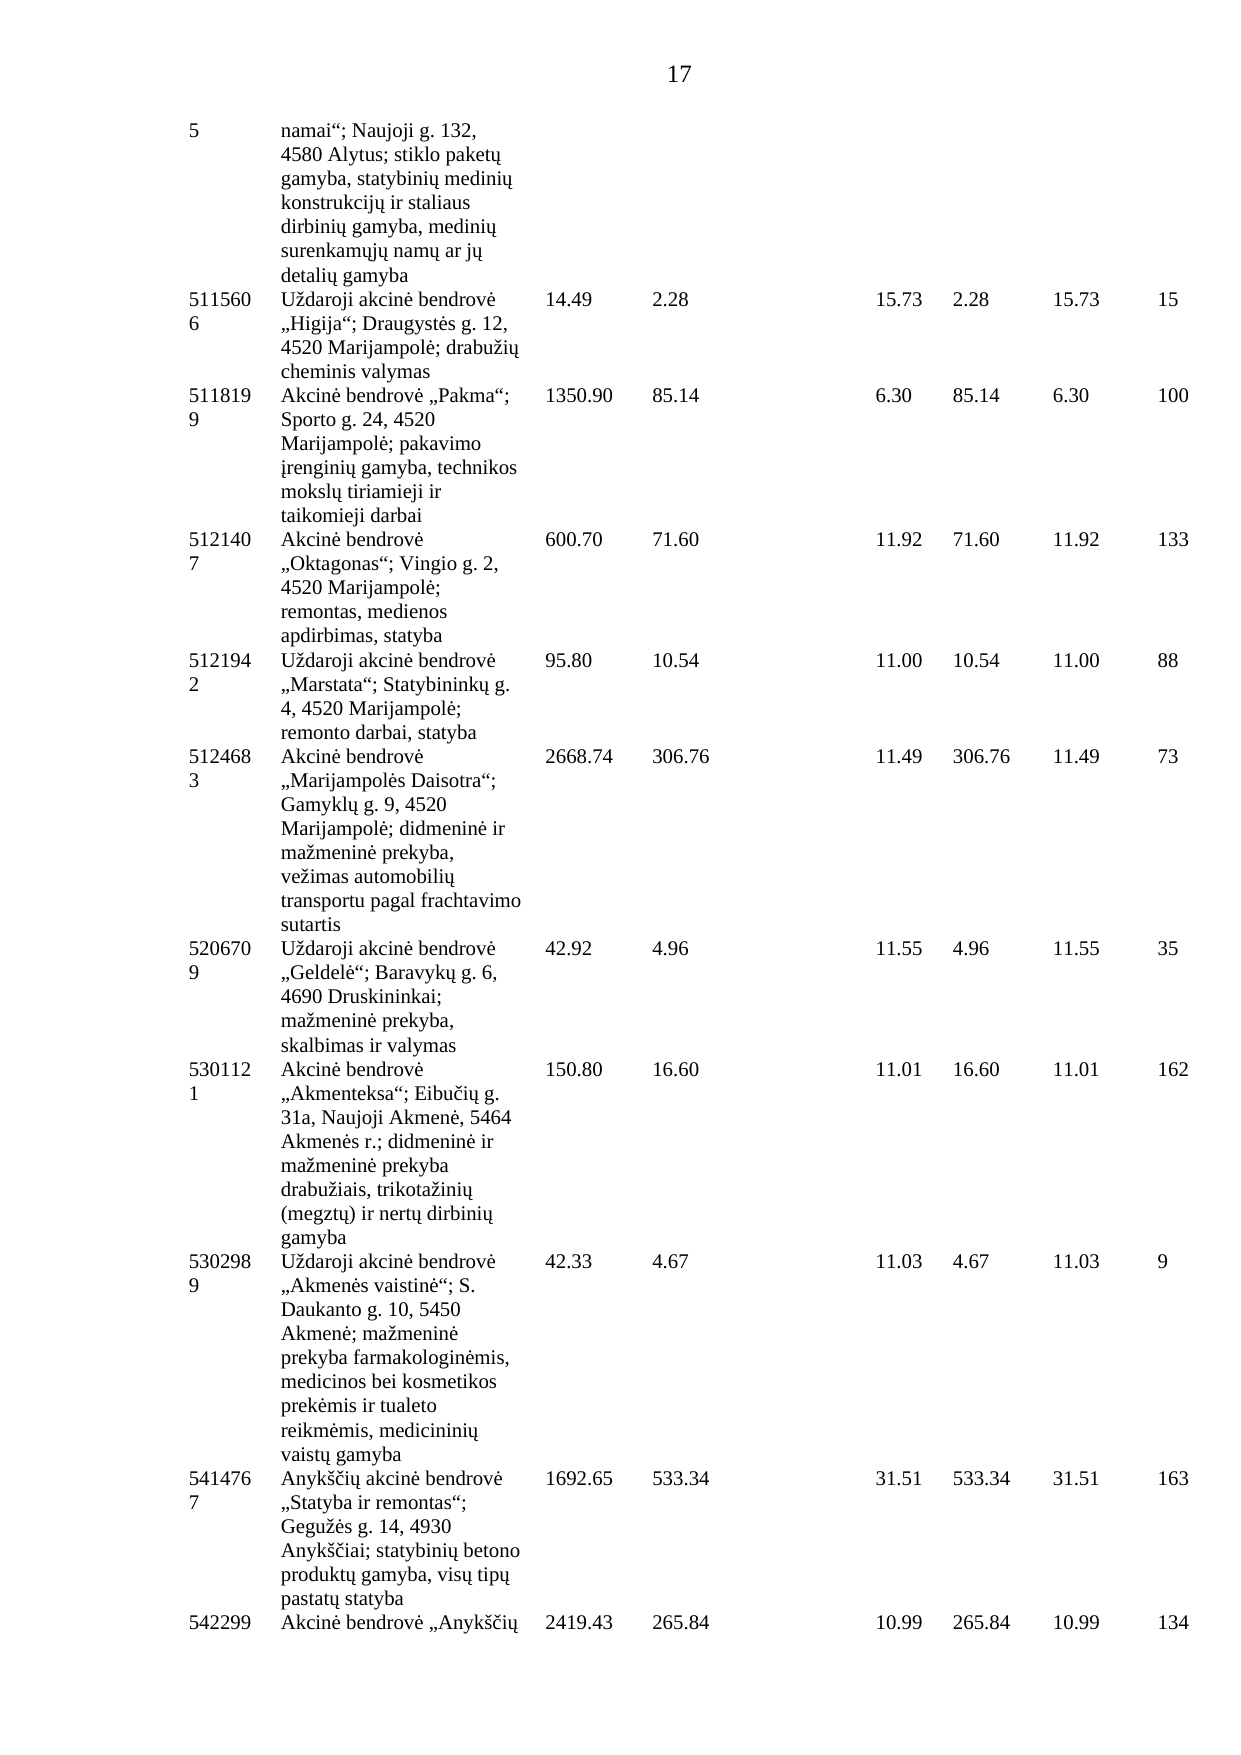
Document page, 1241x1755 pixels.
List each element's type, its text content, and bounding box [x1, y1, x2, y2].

table_cell Akcinė bendrovė „Marijampolės Daisotra“; Gamyklų g. 9, 4520 Marijampolė; didmeninė ir mažmeninė prekyba, vežimas automobilių transportu pagal frachtavimo sutartis [269, 744, 534, 936]
table_cell 542299 [177, 1610, 269, 1634]
table_cell 150.80 [534, 1057, 641, 1249]
table_cell 42.33 [534, 1249, 641, 1466]
table_cell 95.80 [534, 648, 641, 744]
table_cell 11.49 [1041, 744, 1146, 936]
table_cell 306.76 [941, 744, 1041, 936]
table_cell 1350.90 [534, 383, 641, 527]
table_cell 10.99 [864, 1610, 941, 1634]
table_cell [1041, 118, 1146, 287]
table_cell 265.84 [941, 1610, 1041, 1634]
table_cell 5414767 [177, 1466, 269, 1610]
table_cell 5206709 [177, 936, 269, 1057]
table_cell 265.84 [641, 1610, 864, 1634]
table_cell 16.60 [641, 1057, 864, 1249]
table_cell 11.55 [1041, 936, 1146, 1057]
table_cell 306.76 [641, 744, 864, 936]
table_cell 10.99 [1041, 1610, 1146, 1634]
table_cell 11.01 [1041, 1057, 1146, 1249]
table_cell 2.28 [941, 287, 1041, 383]
table_cell 163 [1146, 1466, 1240, 1610]
table_cell 5118199 [177, 383, 269, 527]
table_cell 5121407 [177, 527, 269, 647]
table_cell 11.00 [864, 648, 941, 744]
table_cell 9 [1146, 1249, 1240, 1466]
table_cell 600.70 [534, 527, 641, 647]
table_cell 2419.43 [534, 1610, 641, 1634]
table_cell 15.73 [1041, 287, 1146, 383]
table_cell 31.51 [864, 1466, 941, 1610]
table_cell 4.67 [641, 1249, 864, 1466]
table_cell 88 [1146, 648, 1240, 744]
table_cell 5115606 [177, 287, 269, 383]
table_cell 71.60 [941, 527, 1041, 647]
table_cell Akcinė bendrovė „Oktagonas“; Vingio g. 2, 4520 Marijampolė; remontas, medienos apdirbimas, statyba [269, 527, 534, 647]
table_cell [1146, 118, 1240, 287]
table_cell 73 [1146, 744, 1240, 936]
table_cell 85.14 [641, 383, 864, 527]
table_cell 4.67 [941, 1249, 1041, 1466]
table_cell 11.92 [864, 527, 941, 647]
table_cell 11.49 [864, 744, 941, 936]
table_cell 15 [1146, 287, 1240, 383]
table_cell 4.96 [941, 936, 1041, 1057]
table_cell 42.92 [534, 936, 641, 1057]
table_cell 85.14 [941, 383, 1041, 527]
table_cell 11.03 [1041, 1249, 1146, 1466]
table_cell 14.49 [534, 287, 641, 383]
table_cell 162 [1146, 1057, 1240, 1249]
table_cell Akcinė bendrovė „Anykščių [269, 1610, 534, 1634]
table_cell Uždaroji akcinė bendrovė „Geldelė“; Baravykų g. 6, 4690 Druskininkai; mažmeninė prekyba, skalbimas ir valymas [269, 936, 534, 1057]
table_cell 533.34 [941, 1466, 1041, 1610]
table_cell Uždaroji akcinė bendrovė „Higija“; Draugystės g. 12, 4520 Marijampolė; drabužių cheminis valymas [269, 287, 534, 383]
table_cell 71.60 [641, 527, 864, 647]
table_cell 11.92 [1041, 527, 1146, 647]
table_cell 134 [1146, 1610, 1240, 1634]
table_cell [941, 118, 1041, 287]
table_cell 11.55 [864, 936, 941, 1057]
table_cell 2668.74 [534, 744, 641, 936]
table_cell Uždaroji akcinė bendrovė „Akmenės vaistinė“; S. Daukanto g. 10, 5450 Akmenė; mažmeninė prekyba farmakologinėmis, medicinos bei kosmetikos prekėmis ir tualeto reikmėmis, medicininių vaistų gamyba [269, 1249, 534, 1466]
table_cell 5124683 [177, 744, 269, 936]
table_cell 6.30 [1041, 383, 1146, 527]
table_cell Akcinė bendrovė „Pakma“; Sporto g. 24, 4520 Marijampolė; pakavimo įrenginių gamyba, technikos mokslų tiriamieji ir taikomieji darbai [269, 383, 534, 527]
table_cell 533.34 [641, 1466, 864, 1610]
table_cell 1692.65 [534, 1466, 641, 1610]
table_cell 16.60 [941, 1057, 1041, 1249]
table_cell 100 [1146, 383, 1240, 527]
table_cell Akcinė bendrovė „Akmenteksa“; Eibučių g. 31a, Naujoji Akmenė, 5464 Akmenės r.; didmeninė ir mažmeninė prekyba drabužiais, trikotažinių (megztų) ir nertų dirbinių gamyba [269, 1057, 534, 1249]
table_cell [641, 118, 864, 287]
table_cell [534, 118, 641, 287]
table_cell 11.03 [864, 1249, 941, 1466]
table_cell 5302989 [177, 1249, 269, 1466]
table_cell 15.73 [864, 287, 941, 383]
table_cell 4.96 [641, 936, 864, 1057]
table_cell 11.00 [1041, 648, 1146, 744]
table_cell 5301121 [177, 1057, 269, 1249]
table_cell 2.28 [641, 287, 864, 383]
table_cell 31.51 [1041, 1466, 1146, 1610]
table_cell namai“; Naujoji g. 132, 4580 Alytus; stiklo paketų gamyba, statybinių medinių konstrukcijų ir staliaus dirbinių gamyba, medinių surenkamųjų namų ar jų detalių gamyba [269, 118, 534, 287]
table_cell 11.01 [864, 1057, 941, 1249]
table_cell Uždaroji akcinė bendrovė „Marstata“; Statybininkų g. 4, 4520 Marijampolė; remonto darbai, statyba [269, 648, 534, 744]
table_cell 133 [1146, 527, 1240, 647]
table_cell 10.54 [641, 648, 864, 744]
table_cell 35 [1146, 936, 1240, 1057]
table_cell 5121942 [177, 648, 269, 744]
table_cell Anykščių akcinė bendrovė „Statyba ir remontas“; Gegužės g. 14, 4930 Anykščiai; statybinių betono produktų gamyba, visų tipų pastatų statyba [269, 1466, 534, 1610]
table_cell 10.54 [941, 648, 1041, 744]
table_cell 5 [177, 118, 269, 287]
table_cell [864, 118, 941, 287]
table_cell 6.30 [864, 383, 941, 527]
